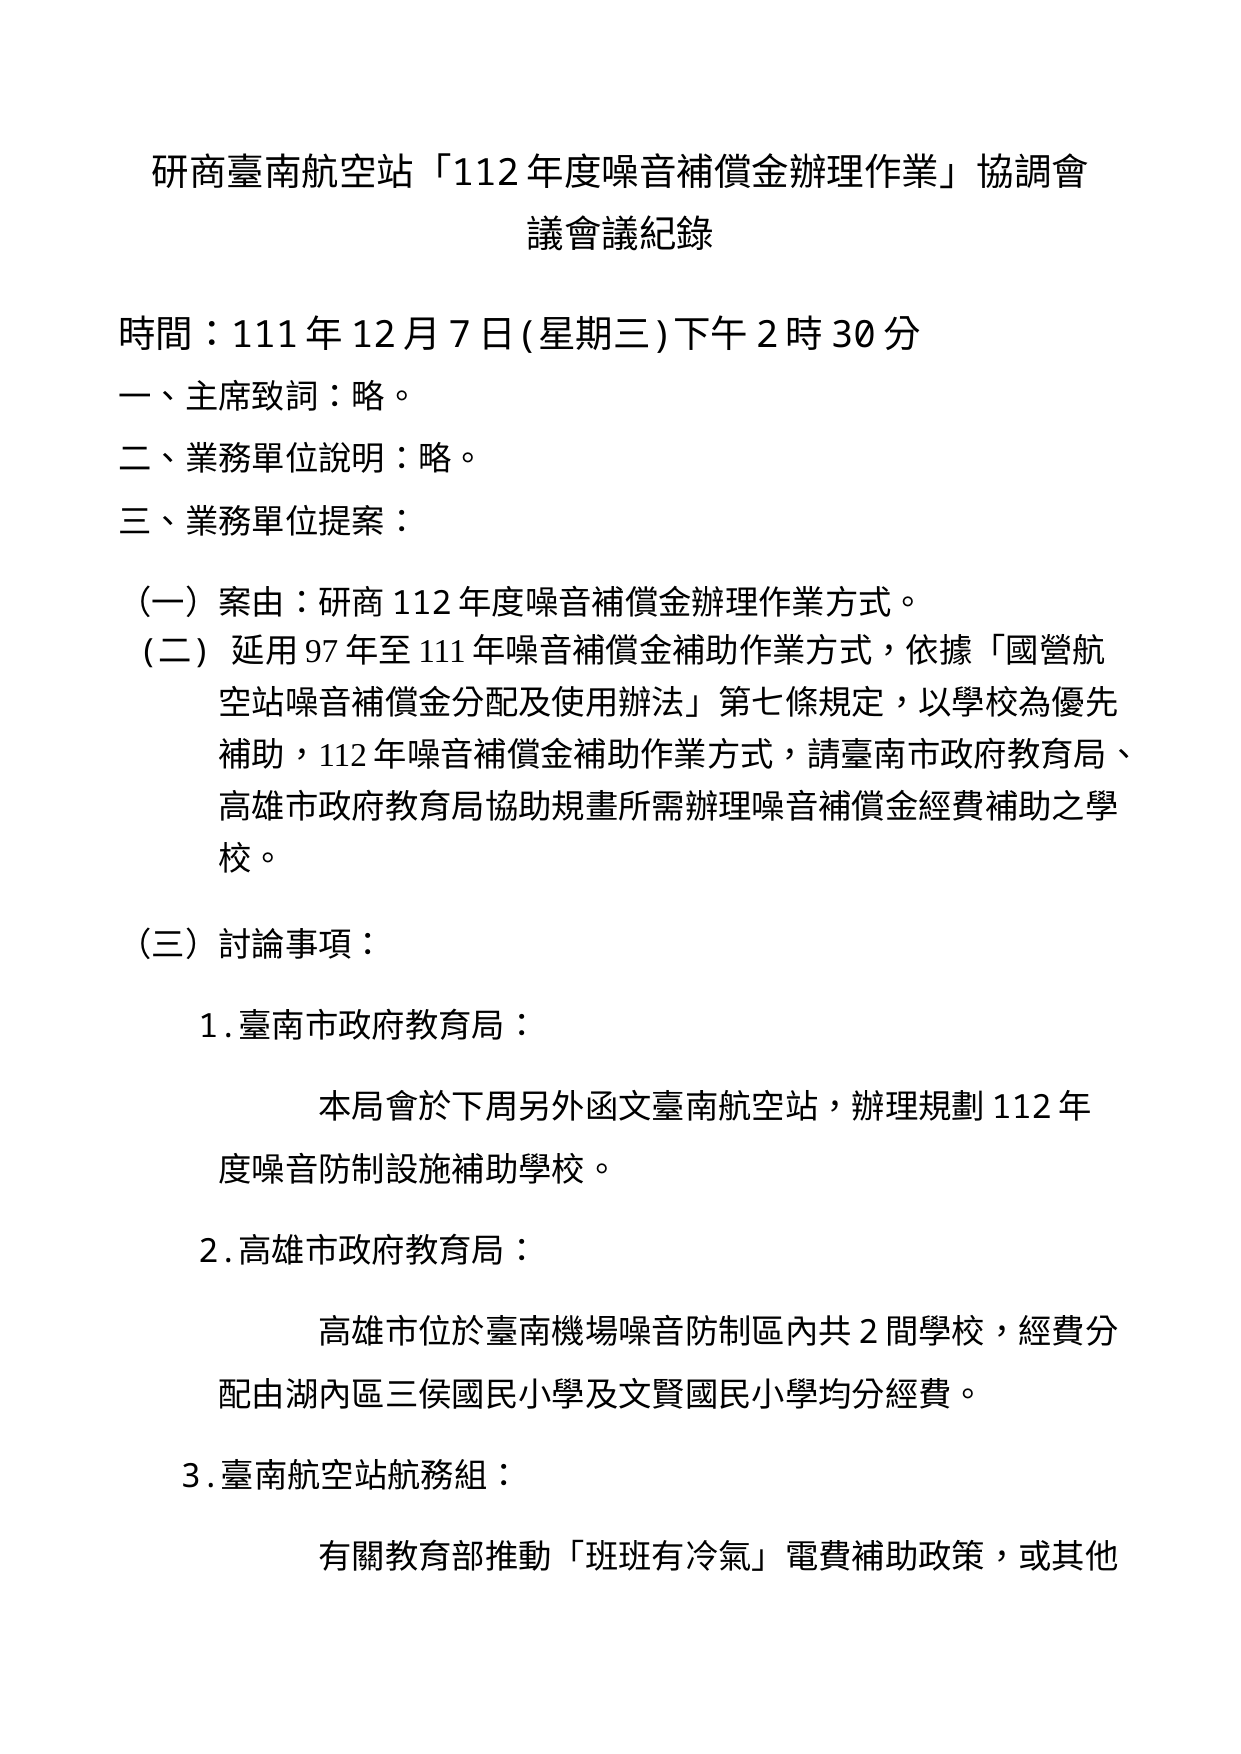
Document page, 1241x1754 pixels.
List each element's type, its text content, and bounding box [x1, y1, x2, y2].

text 3.臺南航空站航務組： [181, 1431, 1122, 1494]
text 本局會於下周另外函文臺南航空站，辦理規劃112年度噪音防制設施補助學校。 [118, 1062, 1122, 1187]
text 高雄市位於臺南機場噪音防制區內共2間學校，經費分配由湖內區三侯國民小學及文賢國民小學均分經費。 [118, 1287, 1122, 1412]
text 二、業務單位說明：略。 [118, 414, 1122, 477]
text 時間：111年12月7日(星期三)下午2時30分 [118, 289, 1122, 352]
text 2.高雄市政府教育局： [118, 1206, 1122, 1269]
text (二) 延用97年至111年噪音補償金補助作業方式，依據「國營航空站噪音補償金分配及使用辦法」第七條規定，以學校為優先補助，112年噪音補償金補助作業方式，請臺南市政府教育局、高雄市政府教育局協助規畫所需辦理噪音補償金經費補助之學校。 [118, 621, 1122, 881]
text 1.臺南市政府教育局： [118, 981, 1122, 1044]
text （三）討論事項： [118, 900, 1122, 962]
text 研商臺南航空站「112年度噪音補償金辦理作業」協調會 [118, 127, 1122, 189]
text 三、業務單位提案： [118, 477, 1122, 539]
text 一、主席致詞：略。 [118, 352, 1122, 414]
text （一）案由：研商112年度噪音補償金辦理作業方式。 [118, 558, 1122, 621]
text 有關教育部推動「班班有冷氣」電費補助政策，或其他 [118, 1512, 1122, 1575]
text 議會議紀錄 [118, 189, 1122, 252]
